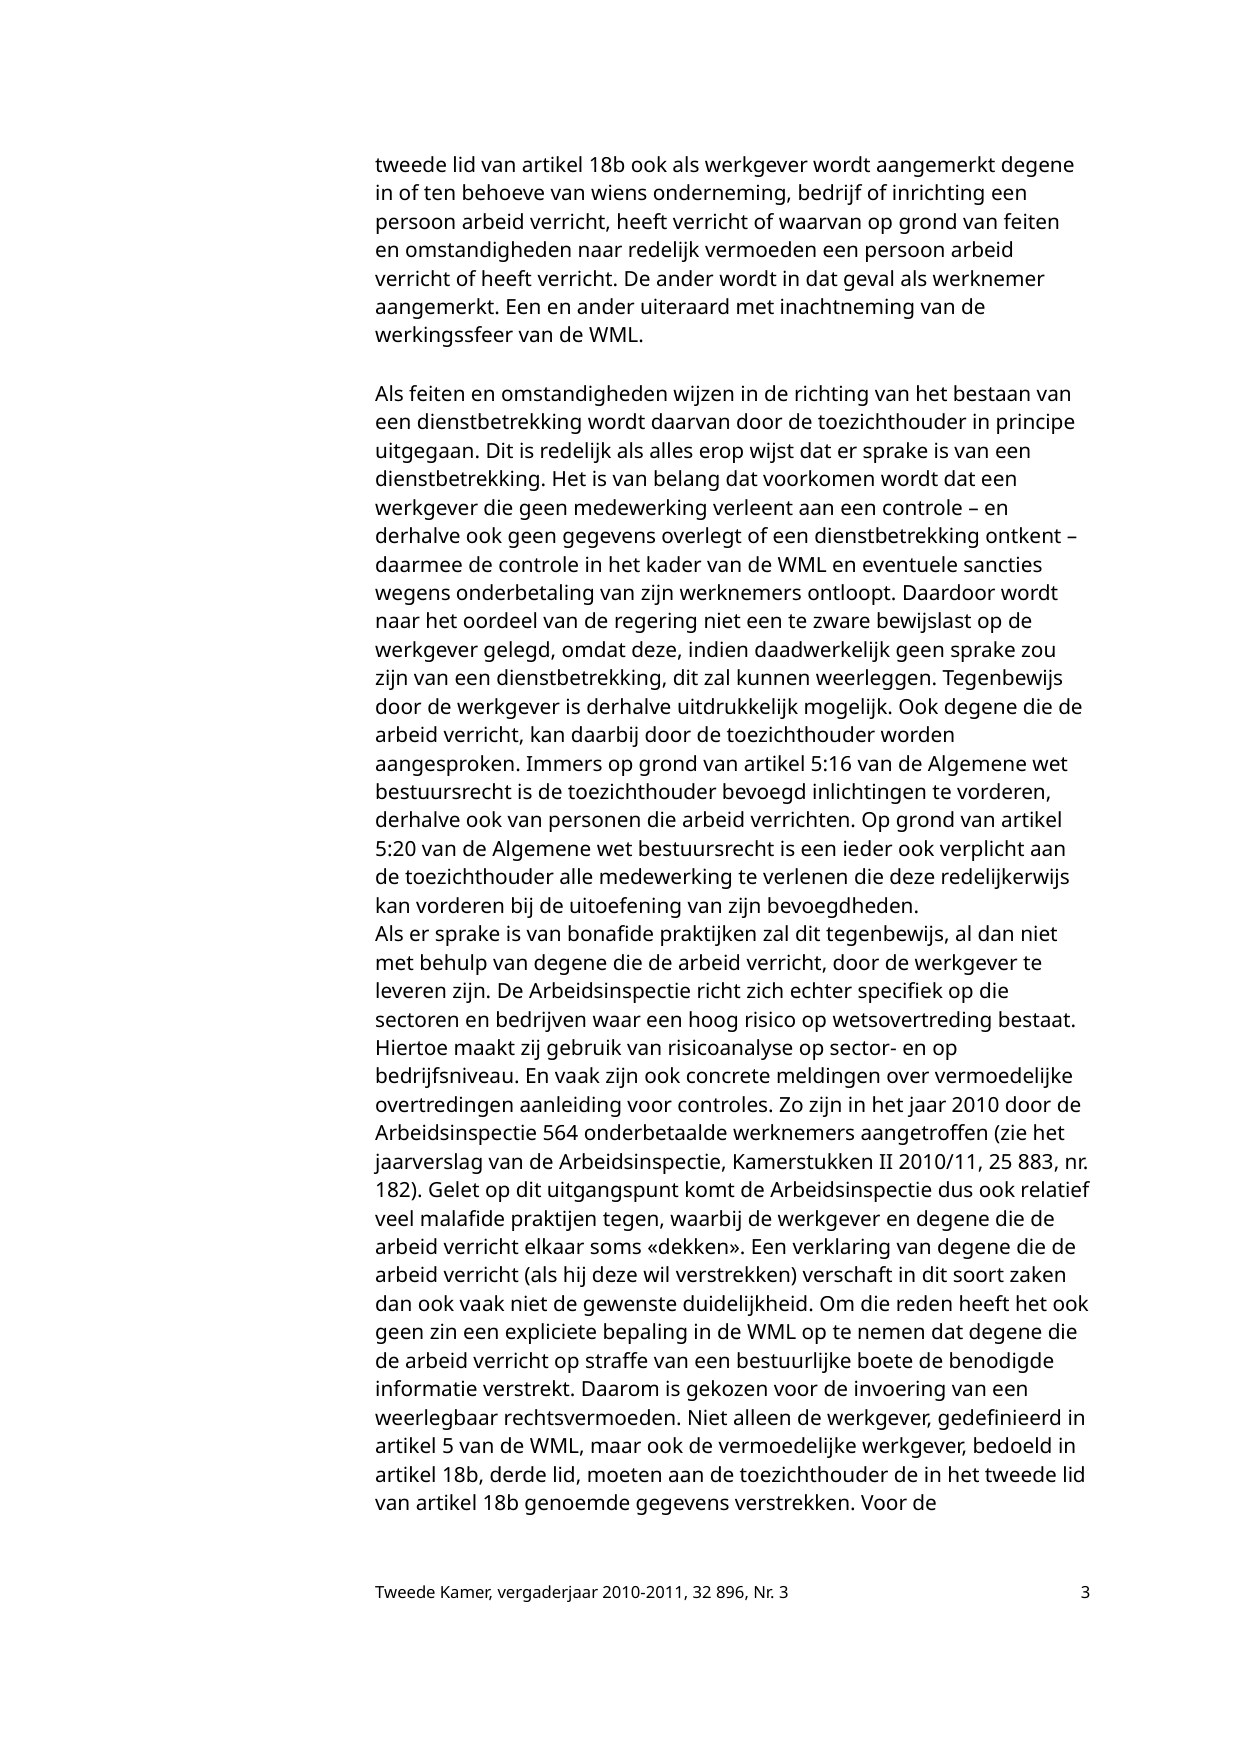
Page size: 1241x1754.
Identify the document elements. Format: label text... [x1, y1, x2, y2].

text Als er sprake is van bonafide praktijken zal dit tegenbewijs, al dan niet met behulp van degene die de arbeid verricht, door de werkgever te leveren zijn. De Arbeidsinspectie richt zich echter specifiek op die sectoren en bedrijven waar een hoog risico op wetsovertreding bestaat. Hiertoe maakt zij gebruik van risicoanalyse op sector- en op bedrijfsniveau. En vaak zijn ook concrete meldingen over vermoedelijke overtredingen aanleiding voor controles. Zo zijn in het jaar 2010 door de Arbeidsinspectie 564 onderbetaalde werknemers aangetroffen (zie het jaarverslag van de Arbeidsinspectie, Kamerstukken II 2010/11, 25 883, nr. 182). Gelet op dit uitgangspunt komt de Arbeidsinspectie dus ook relatief veel malafide praktijen tegen, waarbij de werkgever en degene die de arbeid verricht elkaar soms «dekken». Een verklaring van degene die de arbeid verricht (als hij deze wil verstrekken) verschaft in dit soort zaken dan ook vaak niet de gewenste duidelijkheid. Om die reden heeft het ook geen zin een expliciete bepaling in de WML op te nemen dat degene die de arbeid verricht op straffe van een bestuurlijke boete de benodigde informatie verstrekt. Daarom is gekozen voor de invoering van een weerlegbaar rechtsvermoeden. Niet alleen de werkgever, gedefinieerd in artikel 5 van de WML, maar ook de vermoedelijke werkgever, bedoeld in artikel 18b, derde lid, moeten aan de toezichthouder de in het tweede lid van artikel 18b genoemde gegevens verstrekken. Voor de [375, 919, 1090, 1517]
text Als feiten en omstandigheden wijzen in de richting van het bestaan van een dienstbetrekking wordt daarvan door de toezichthouder in principe uitgegaan. Dit is redelijk als alles erop wijst dat er sprake is van een dienstbetrekking. Het is van belang dat voorkomen wordt dat een werkgever die geen medewerking verleent aan een controle – en derhalve ook geen gegevens overlegt of een dienstbetrekking ontkent – daarmee de controle in het kader van de WML en eventuele sancties wegens onderbetaling van zijn werknemers ontloopt. Daardoor wordt naar het oordeel van de regering niet een te zware bewijslast op de werkgever gelegd, omdat deze, indien daadwerkelijk geen sprake zou zijn van een dienstbetrekking, dit zal kunnen weerleggen. Tegenbewijs door de werkgever is derhalve uitdrukkelijk mogelijk. Ook degene die de arbeid verricht, kan daarbij door de toezichthouder worden aangesproken. Immers op grond van artikel 5:16 van de Algemene wet bestuursrecht is de toezichthouder bevoegd inlichtingen te vorderen, derhalve ook van personen die arbeid verrichten. Op grond van artikel 5:20 van de Algemene wet bestuursrecht is een ieder ook verplicht aan de toezichthouder alle medewerking te verlenen die deze redelijkerwijs kan vorderen bij de uitoefening van zijn bevoegdheden. [375, 379, 1090, 919]
text tweede lid van artikel 18b ook als werkgever wordt aangemerkt degene in of ten behoeve van wiens onderneming, bedrijf of inrichting een persoon arbeid verricht, heeft verricht of waarvan op grond van feiten en omstandigheden naar redelijk vermoeden een persoon arbeid verricht of heeft verricht. De ander wordt in dat geval als werknemer aangemerkt. Een en ander uiteraard met inachtneming van de werkingssfeer van de WML. [375, 150, 1090, 349]
